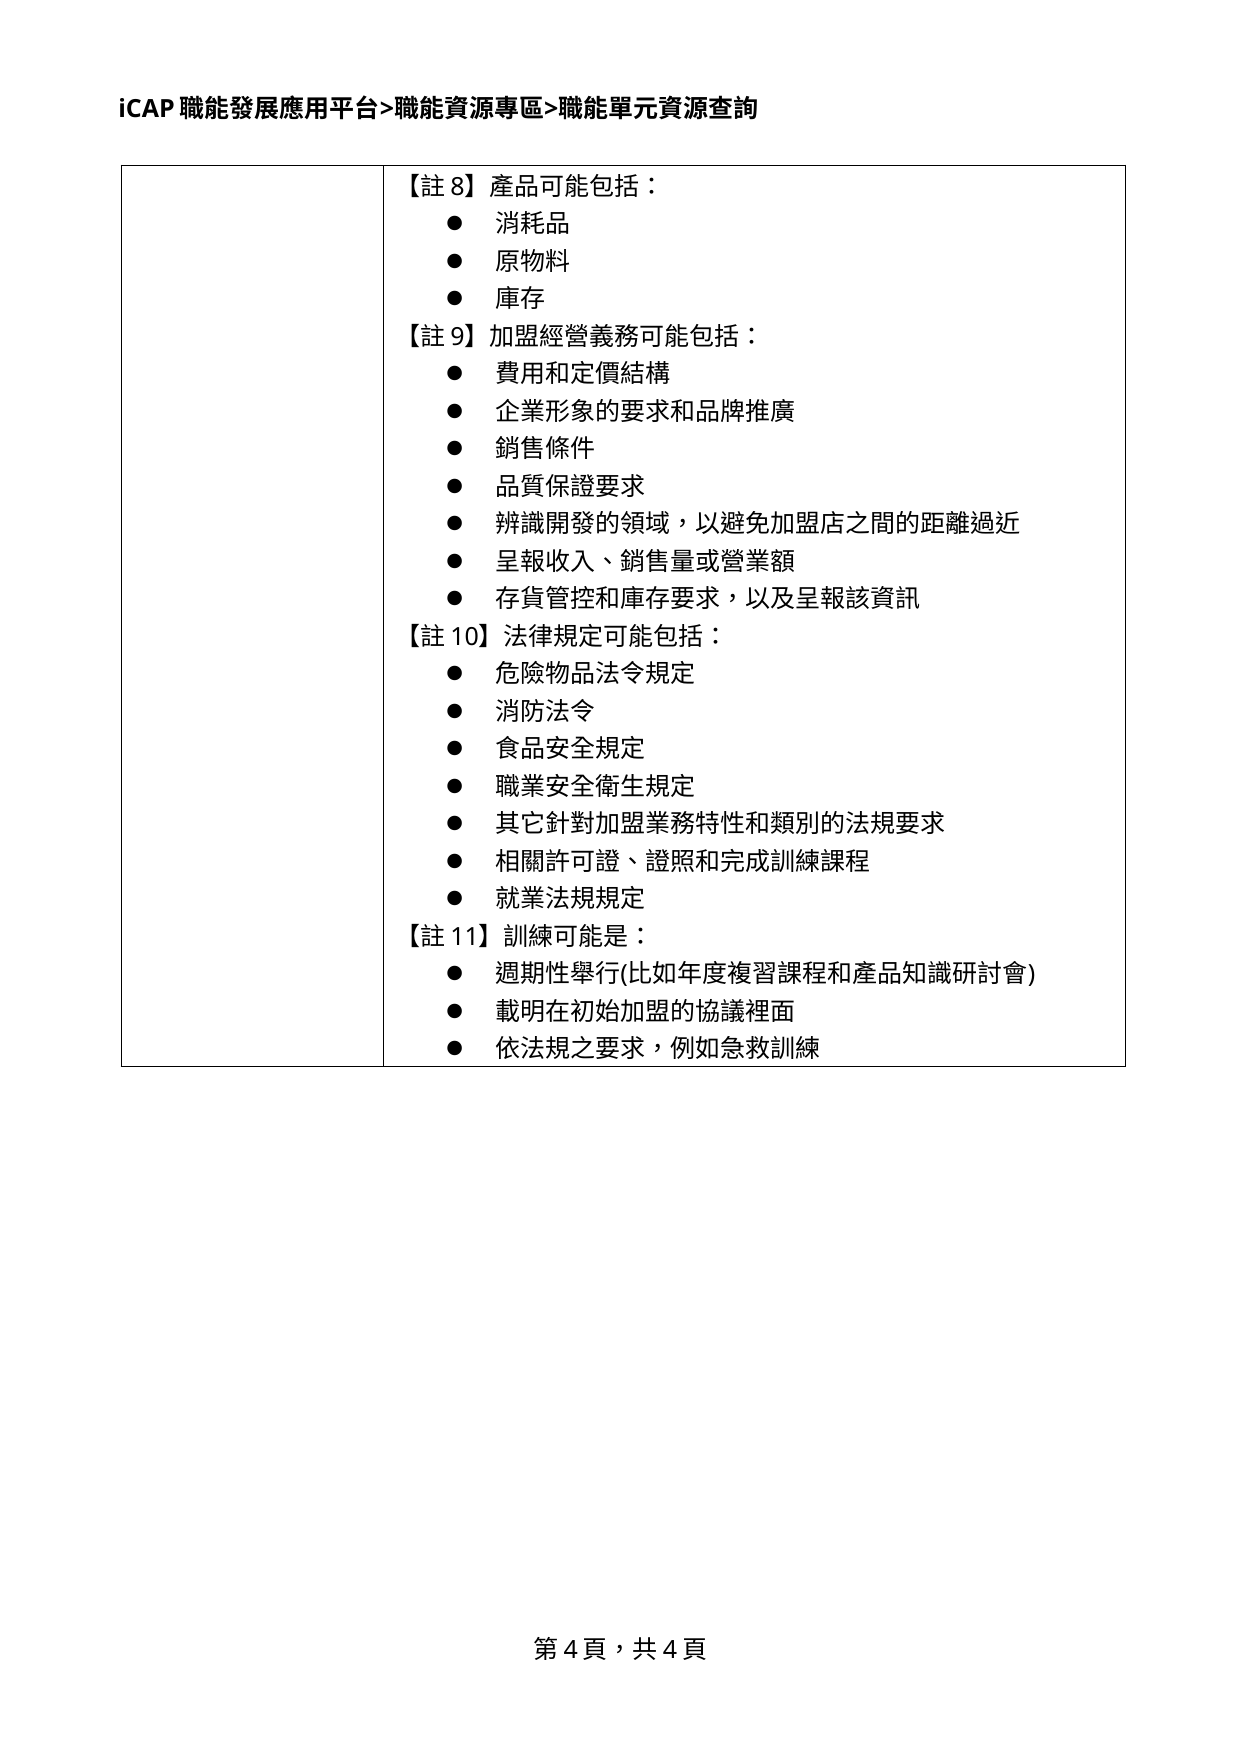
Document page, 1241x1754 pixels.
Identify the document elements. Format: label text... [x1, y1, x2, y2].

table_cell 【註1】加盟經營業務的擴展策略計畫書可能包括： 加盟經營業務的地理分佈 區域/地點的限制 加盟經營的數量 建立新據點或新區域的其它條件 【註2】數據可能包括： 來自政府部門與機構的資料和統計數據 來自高層團體的報告和數據 【註3】新據點或新區域的加盟申請可能包括： 申請新據點或新區域的開業 申請接手現有的加盟店 【註4】加盟條件可能包括： 資金或資金支持 加盟的特定條件 體能或健康 收到加盟經營作業規範所載明的揭露文件 技能水準或適當的經驗 【註5】申請人的營運計畫文件可能包括： 營運計畫書 財務計畫書 行銷計畫書 其它計畫文件 【註6】實體和人力資源可能包括： 加盟經營的特定設備 資訊科技和通訊設備 場地 產品(消耗品、原物料和庫存) 商店配備/辦公室傢俱 員工 交通工具 【註7】加盟協議的條件可能包： 認知和理解加盟經營作業規範所載明的規定 職能 財務 健康和體能 操守和犯罪紀錄檢查 【註8】產品可能包括： 消耗品 原物料 庫存 【註9】加盟經營義務可能包括： 費用和定價結構 企業形象的要求和品牌推廣 銷售條件 品質保證要求 辨識開發的領域，以避免加盟店之間的距離過近 呈報收入、銷售量或營業額 存貨管控和庫存要求，以及呈報該資訊 【註10】法律規定可能包括： 危險物品法令規定 消防法令 食品安全規定 職業安全衛生規定 其它針對加盟業務特性和類別的法規要求 相關許可證、證照和完成訓練課程 就業法規規定 【註11】訓練可能是： 週期性舉行(比如年度複習課程和產品知識研討會) 載明在初始加盟的協議裡面 依法規之要求，例如急救訓練 [384, 166, 1125, 1066]
table_cell [122, 166, 383, 1066]
